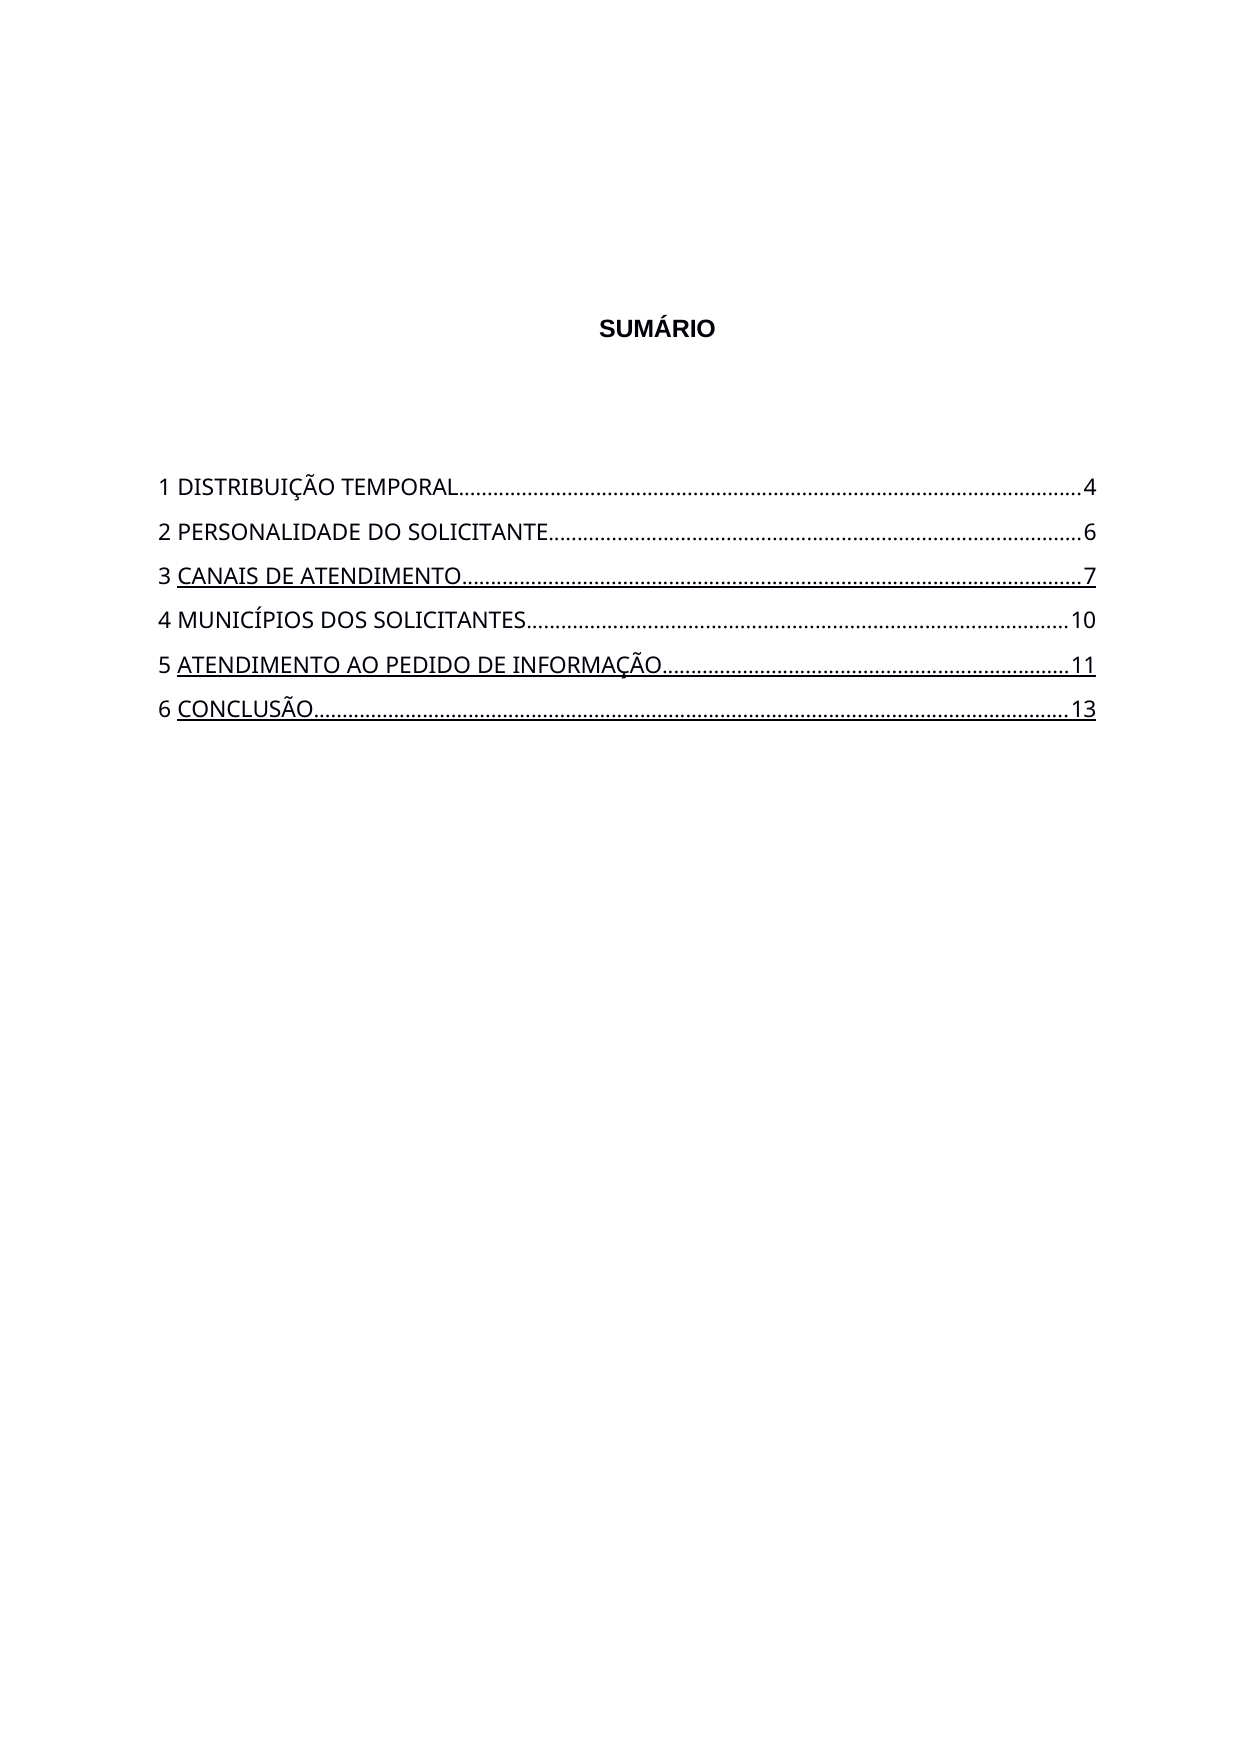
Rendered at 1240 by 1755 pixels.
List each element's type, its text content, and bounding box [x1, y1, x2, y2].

list MUNICÍPIOS DOS SOLICITANTES 10 [158, 604, 1136, 635]
list CONCLUSÃO 13 [158, 693, 1136, 724]
list ATENDIMENTO AO PEDIDO DE INFORMAÇÃO 11 [158, 648, 1136, 680]
subtitle SUMÁRIO [179, 314, 1136, 343]
list DISTRIBUIÇÃO TEMPORAL 4 [158, 471, 1136, 502]
list PERSONALIDADE DO SOLICITANTE 6 [158, 515, 1136, 547]
list CANAIS DE ATENDIMENTO 7 [158, 560, 1136, 591]
